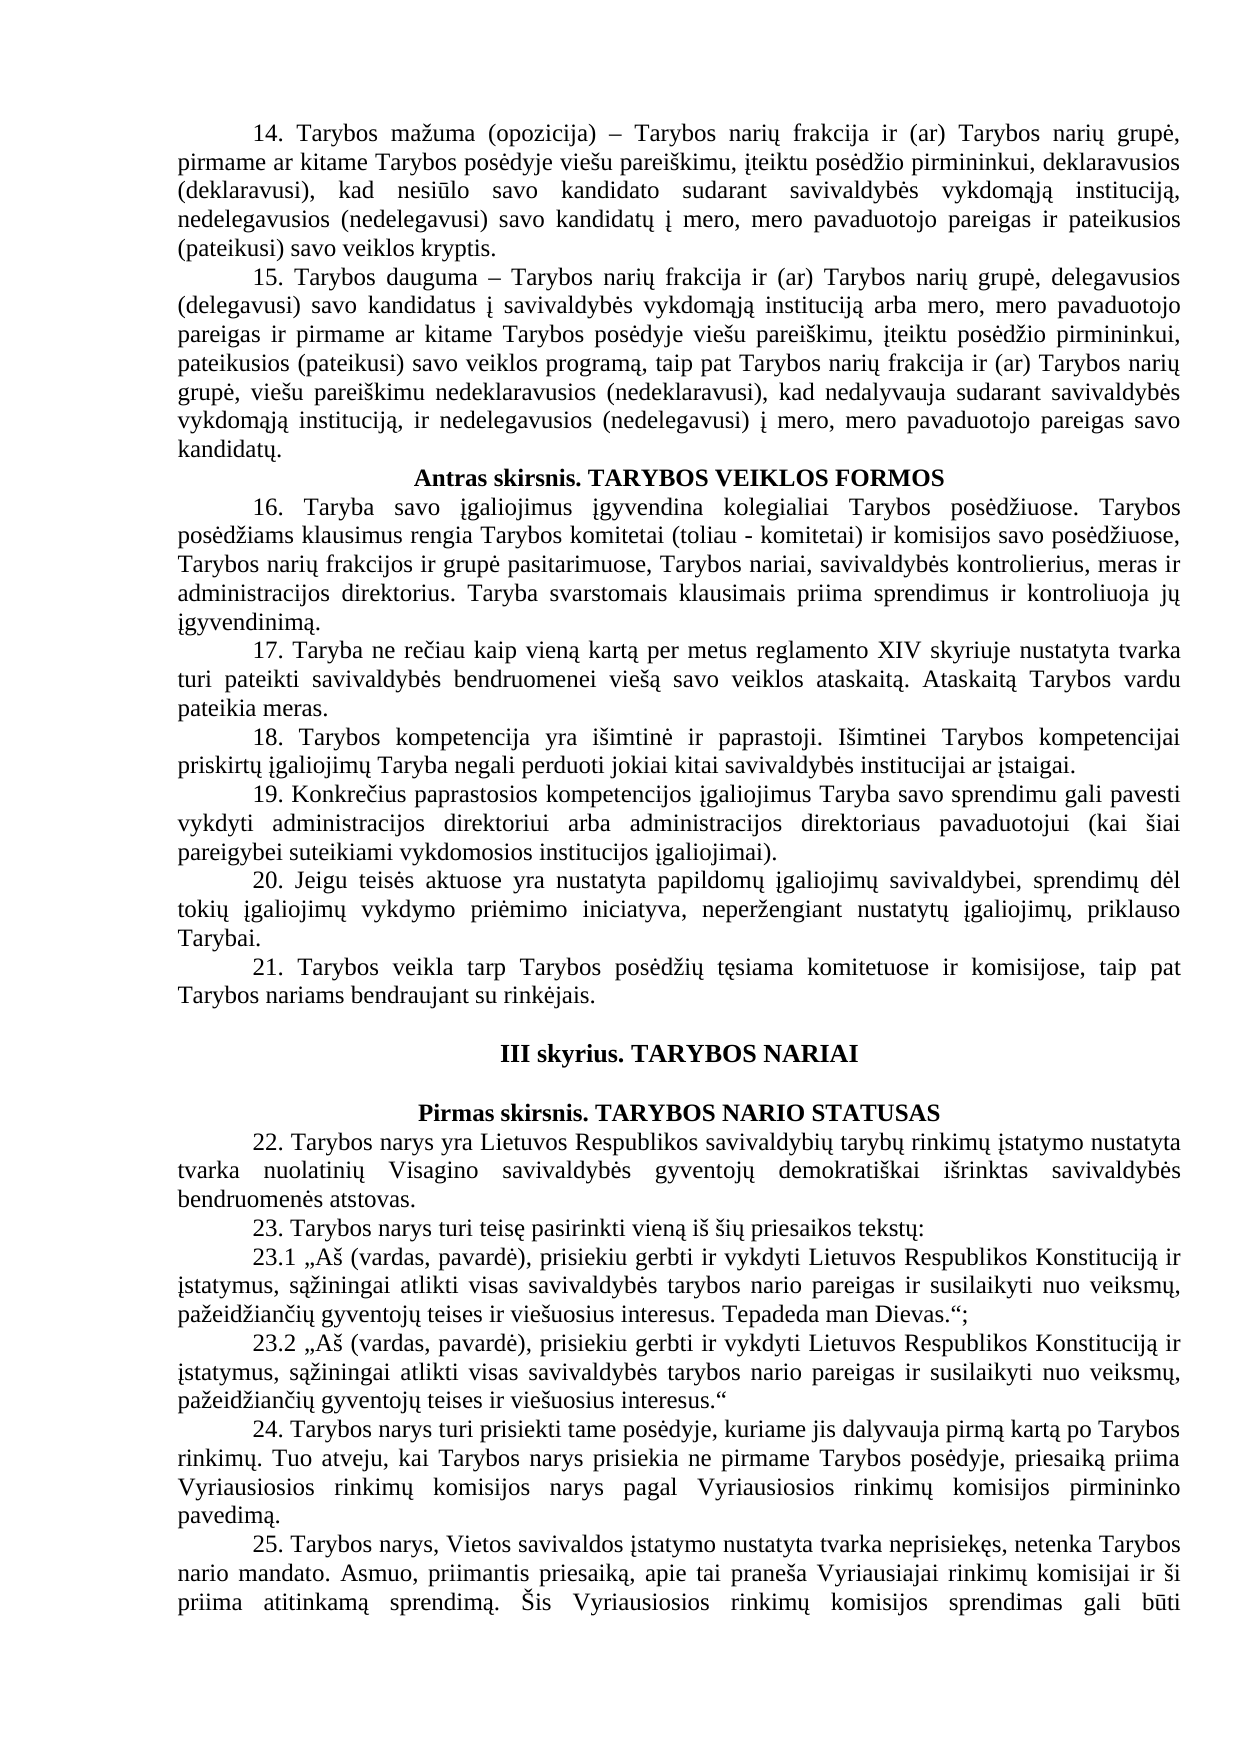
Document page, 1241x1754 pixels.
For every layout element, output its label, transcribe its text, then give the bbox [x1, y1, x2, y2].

text 23.2 „Aš (vardas, pavardė), prisiekiu gerbti ir vykdyti Lietuvos Respublikos Konstituciją ir įstatymus, sąžiningai atlikti visas savivaldybės tarybos nario pareigas ir susilaikyti nuo veiksmų, pažeidžiančių gyventojų teises ir viešuosius interesus.“ [177, 1328, 1181, 1414]
text 19. Konkrečius paprastosios kompetencijos įgaliojimus Taryba savo sprendimu gali pavesti vykdyti administracijos direktoriui arba administracijos direktoriaus pavaduotojui (kai šiai pareigybei suteikiami vykdomosios institucijos įgaliojimai). [177, 779, 1181, 866]
text 23. Tarybos narys turi teisę pasirinkti vieną iš šių priesaikos tekstų: [177, 1213, 1181, 1242]
text 20. Jeigu teisės aktuose yra nustatyta papildomų įgaliojimų savivaldybei, sprendimų dėl tokių įgaliojimų vykdymo priėmimo iniciatyva, neperžengiant nustatytų įgaliojimų, priklauso Tarybai. [177, 866, 1181, 952]
text 24. Tarybos narys turi prisiekti tame posėdyje, kuriame jis dalyvauja pirmą kartą po Tarybos rinkimų. Tuo atveju, kai Tarybos narys prisiekia ne pirmame Tarybos posėdyje, priesaiką priima Vyriausiosios rinkimų komisijos narys pagal Vyriausiosios rinkimų komisijos pirmininko pavedimą. [177, 1414, 1181, 1529]
text 17. Taryba ne rečiau kaip vieną kartą per metus reglamento XIV skyriuje nustatyta tvarka turi pateikti savivaldybės bendruomenei viešą savo veiklos ataskaitą. Ataskaitą Tarybos vardu pateikia meras. [177, 636, 1181, 722]
text Antras skirsnis. TARYBOS VEIKLOS FORMOS [177, 463, 1181, 492]
text 18. Tarybos kompetencija yra išimtinė ir paprastoji. Išimtinei Tarybos kompetencijai priskirtų įgaliojimų Taryba negali perduoti jokiai kitai savivaldybės institucijai ar įstaigai. [177, 722, 1181, 779]
text 15. Tarybos dauguma – Tarybos narių frakcija ir (ar) Tarybos narių grupė, delegavusios (delegavusi) savo kandidatus į savivaldybės vykdomąją instituciją arba mero, mero pavaduotojo pareigas ir pirmame ar kitame Tarybos posėdyje viešu pareiškimu, įteiktu posėdžio pirmininkui, pateikusios (pateikusi) savo veiklos programą, taip pat Tarybos narių frakcija ir (ar) Tarybos narių grupė, viešu pareiškimu nedeklaravusios (nedeklaravusi), kad nedalyvauja sudarant savivaldybės vykdomąją instituciją, ir nedelegavusios (nedelegavusi) į mero, mero pavaduotojo pareigas savo kandidatų. [177, 262, 1181, 463]
text 21. Tarybos veikla tarp Tarybos posėdžių tęsiama komitetuose ir komisijose, taip pat Tarybos nariams bendraujant su rinkėjais. [177, 952, 1181, 1009]
text 16. Taryba savo įgaliojimus įgyvendina kolegialiai Tarybos posėdžiuose. Tarybos posėdžiams klausimus rengia Tarybos komitetai (toliau - komitetai) ir komisijos savo posėdžiuose, Tarybos narių frakcijos ir grupė pasitarimuose, Tarybos nariai, savivaldybės kontrolierius, meras ir administracijos direktorius. Taryba svarstomais klausimais priima sprendimus ir kontroliuoja jų įgyvendinimą. [177, 492, 1181, 636]
text Pirmas skirsnis. TARYBOS NARIO STATUSAS [177, 1098, 1181, 1127]
text 23.1 „Aš (vardas, pavardė), prisiekiu gerbti ir vykdyti Lietuvos Respublikos Konstituciją ir įstatymus, sąžiningai atlikti visas savivaldybės tarybos nario pareigas ir susilaikyti nuo veiksmų, pažeidžiančių gyventojų teises ir viešuosius interesus. Tepadeda man Dievas.“; [177, 1242, 1181, 1328]
text 25. Tarybos narys, Vietos savivaldos įstatymo nustatyta tvarka neprisiekęs, netenka Tarybos nario mandato. Asmuo, priimantis priesaiką, apie tai praneša Vyriausiajai rinkimų komisijai ir ši priima atitinkamą sprendimą. Šis Vyriausiosios rinkimų komisijos sprendimas gali būti [177, 1529, 1181, 1616]
text 14. Tarybos mažuma (opozicija) – Tarybos narių frakcija ir (ar) Tarybos narių grupė, pirmame ar kitame Tarybos posėdyje viešu pareiškimu, įteiktu posėdžio pirmininkui, deklaravusios (deklaravusi), kad nesiūlo savo kandidato sudarant savivaldybės vykdomąją instituciją, nedelegavusios (nedelegavusi) savo kandidatų į mero, mero pavaduotojo pareigas ir pateikusios (pateikusi) savo veiklos kryptis. [177, 118, 1181, 262]
text 22. Tarybos narys yra Lietuvos Respublikos savivaldybių tarybų rinkimų įstatymo nustatyta tvarka nuolatinių Visagino savivaldybės gyventojų demokratiškai išrinktas savivaldybės bendruomenės atstovas. [177, 1127, 1181, 1213]
text III skyrius. TARYBOS NARIAI [177, 1038, 1181, 1068]
